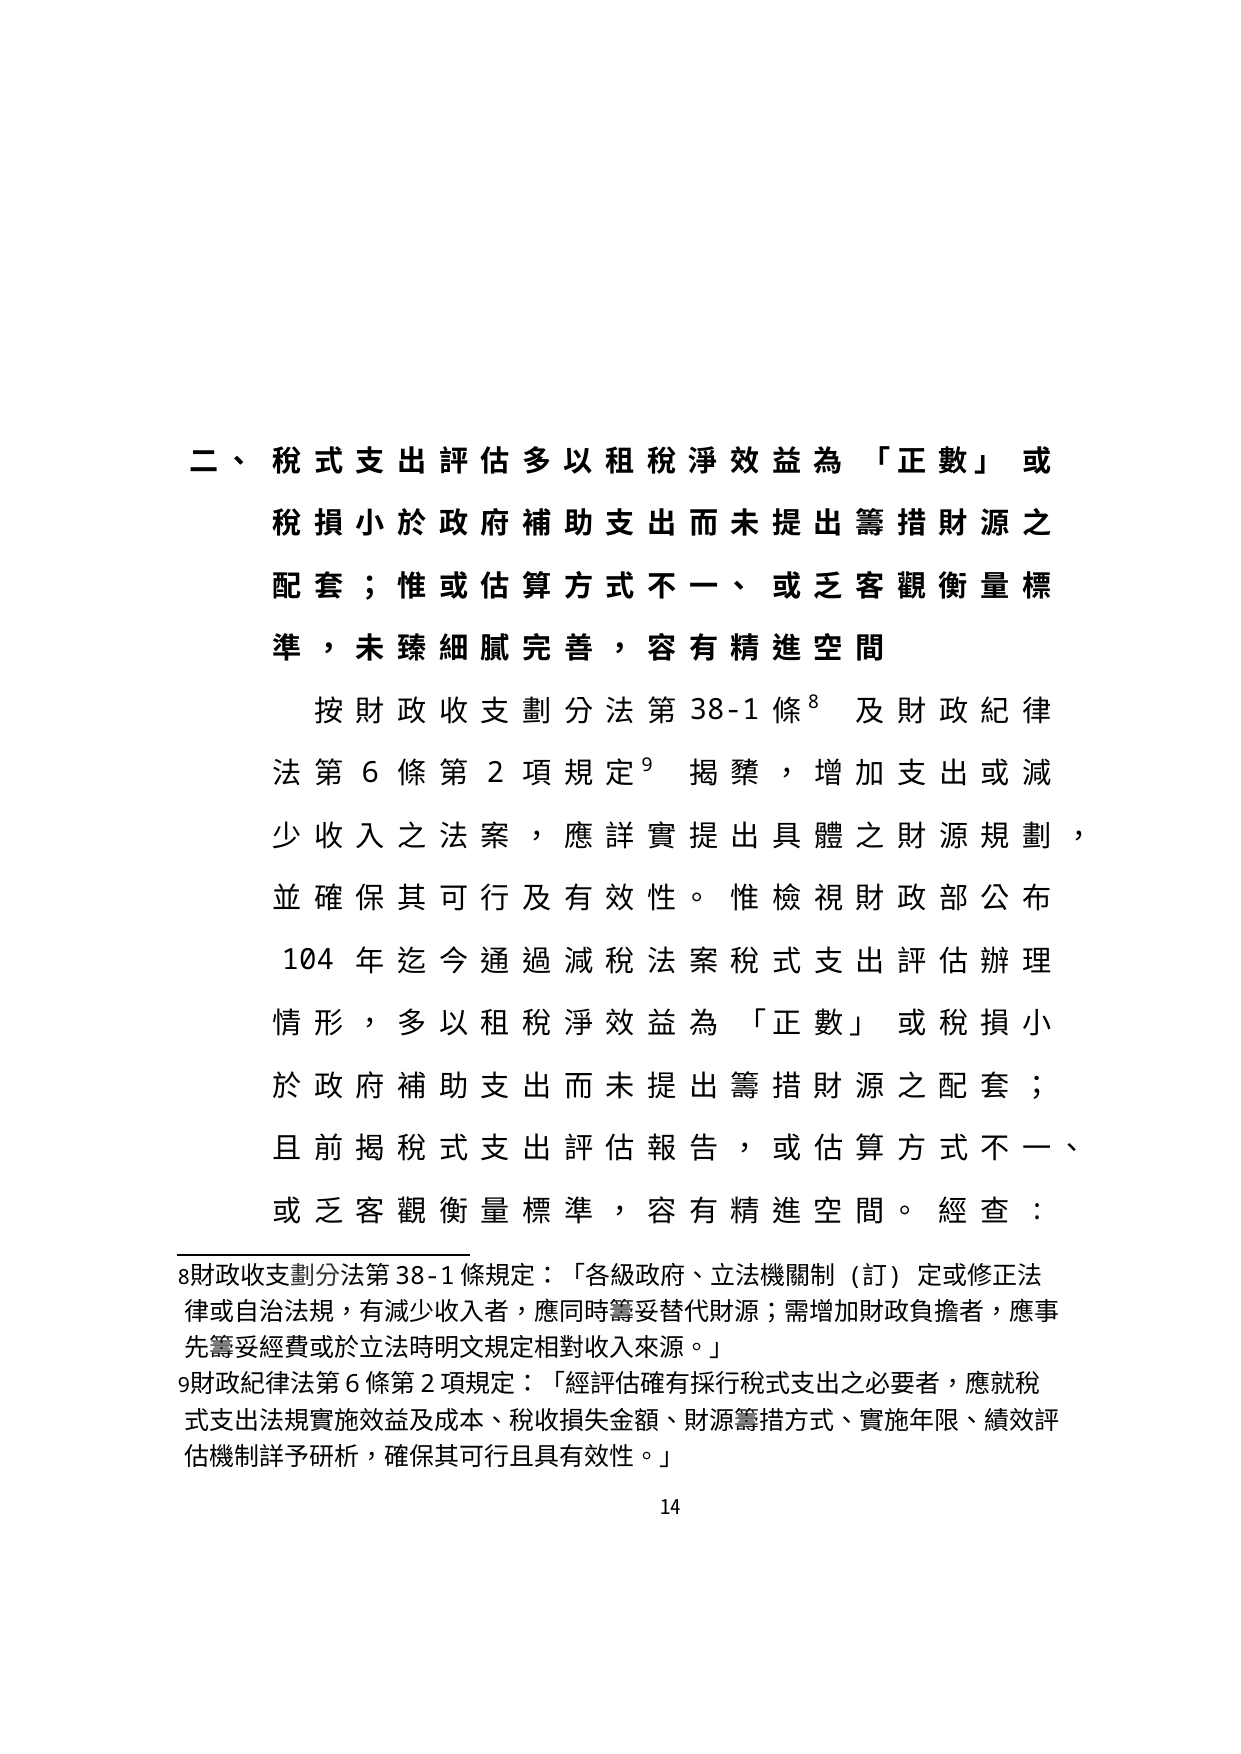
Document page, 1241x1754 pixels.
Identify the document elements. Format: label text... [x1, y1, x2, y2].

text 財政紀律法第6條第2項規定：「經評估確有採行稅式支出之必要者，應就稅式支出法規實施效益及成本、稅收損失金額、財源籌措方式、實施年限、績效評估機制詳予研析，確保其可行且具有效性。」 [177, 1364, 1063, 1473]
text 二、稅式支出評估多以租稅淨效益為「正數」或稅損小於政府補助支出而未提出籌措財源之配套；惟或估算方式不一、或乏客觀衡量標準，未臻細膩完善，容有精進空間 [183, 417, 1058, 667]
text 財政收支劃分法第38-1條規定：「各級政府、立法機關制 (訂) 定或修正法律或自治法規，有減少收入者，應同時籌妥替代財源；需增加財政負擔者，應事先籌妥經費或於立法時明文規定相對收入來源。」 [177, 1255, 1063, 1364]
text 按財政收支劃分法第38-1條及財政紀律法第6條第2項規定揭櫫，增加支出或減少收入之法案，應詳實提出具體之財源規劃，並確保其可行及有效性。惟檢視財政部公布104年迄今通過減稅法案稅式支出評估辦理情形，多以租稅淨效益為「正數」或稅損小於政府補助支出而未提出籌措財源之配套；且前揭稅式支出評估報告，或估算方式不一、或乏客觀衡量標準，容有精進空間。經查: [242, 667, 1058, 1229]
